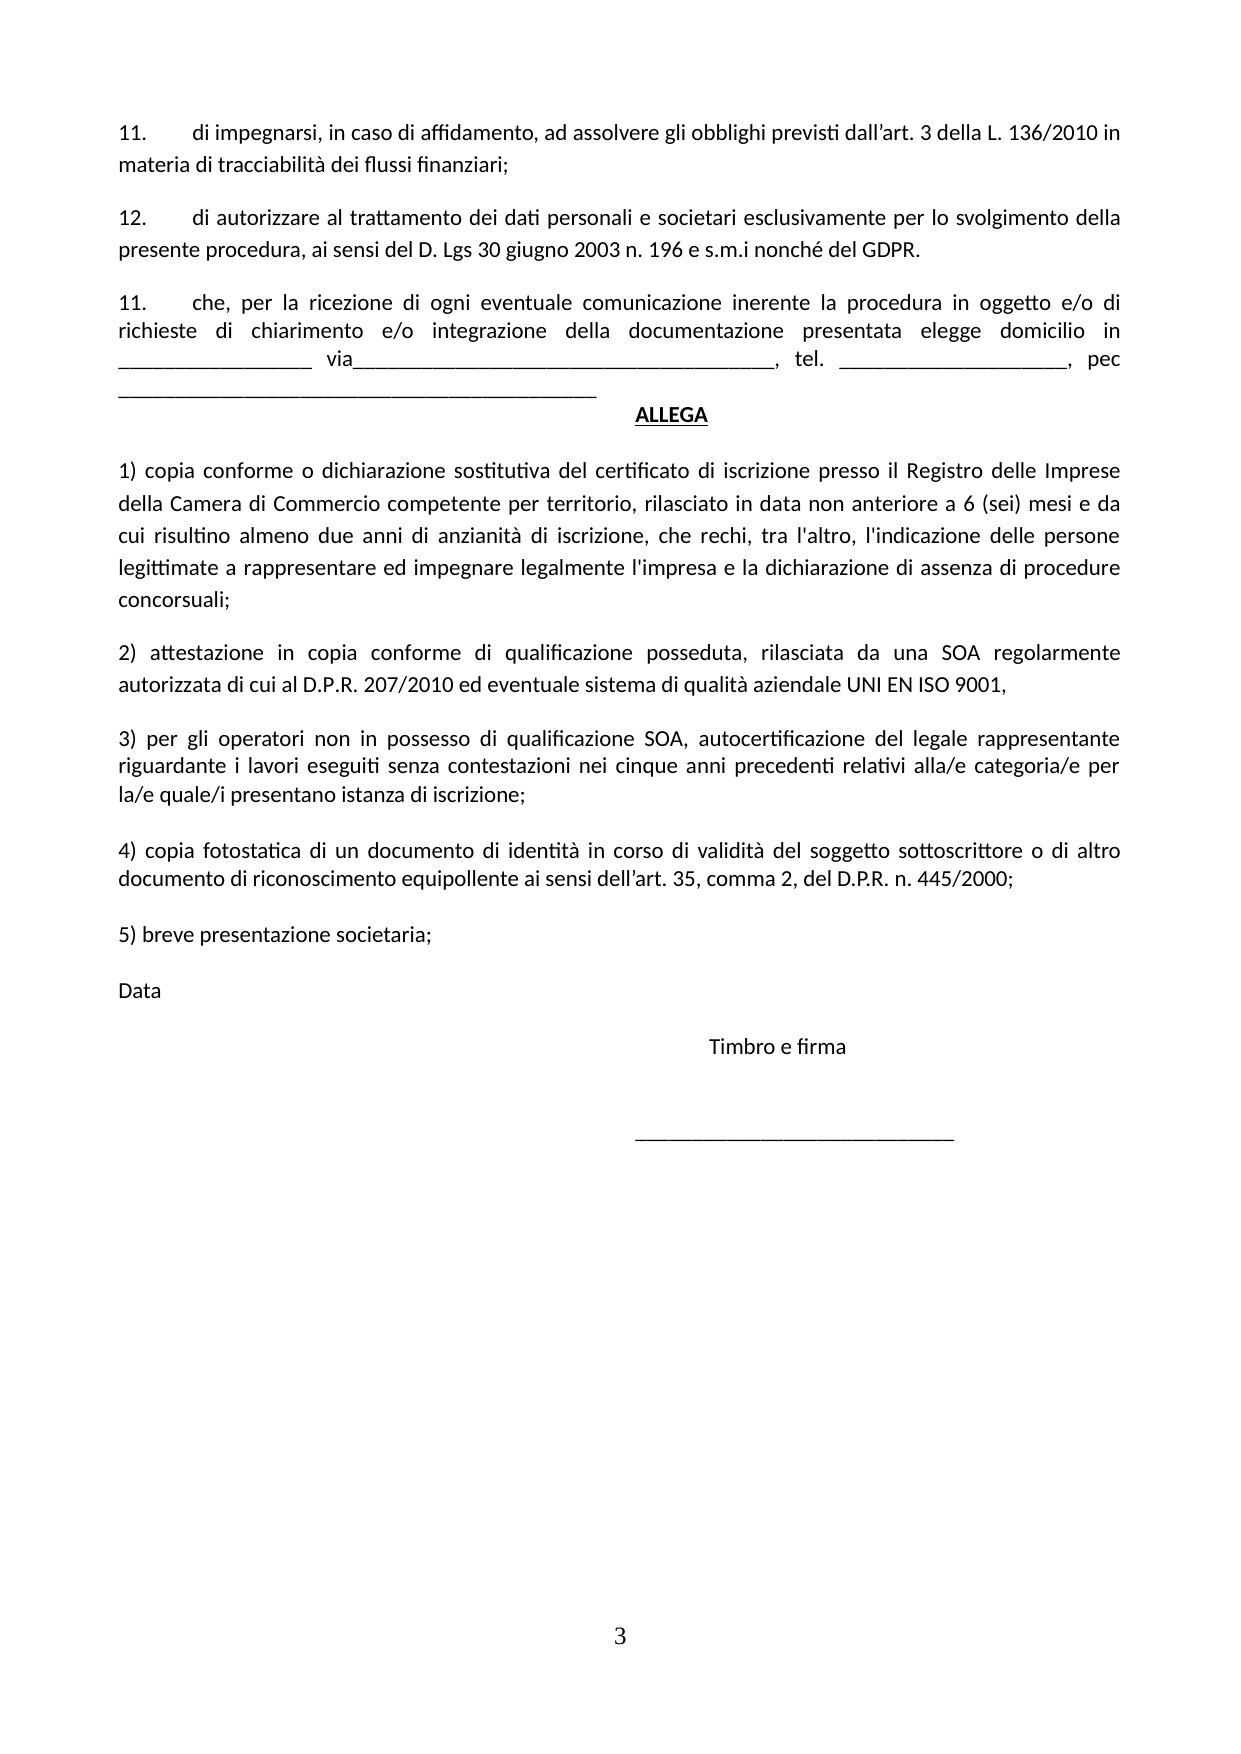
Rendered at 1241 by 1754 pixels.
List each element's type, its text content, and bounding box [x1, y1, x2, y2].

text Data [118, 976, 1122, 1004]
text 2) attestazione in copia conforme di qualificazione posseduta, rilasciata da una SOA regolarmente autorizzata di cui al D.P.R. 207/2010 ed eventuale sistema di qualità aziendale UNI EN ISO 9001, [118, 638, 1122, 699]
text 11. di impegnarsi, in caso di affidamento, ad assolvere gli obblighi previsti dall’art. 3 della L. 136/2010 in materia di tracciabilità dei flussi finanziari; [118, 118, 1122, 178]
text ALLEGA [635, 401, 1122, 429]
text 3) per gli operatori non in possesso di qualificazione SOA, autocertificazione del legale rappresentante riguardante i lavori eseguiti senza contestazioni nei cinque anni precedenti relativi alla/e categoria/e per la/e quale/i presentano istanza di iscrizione; [118, 724, 1122, 808]
text Timbro e firma [118, 1032, 1122, 1060]
list che, per la ricezione di ogni eventuale comunicazione inerente la procedura in oggetto e/o di richieste di chiarimento e/o integrazione della documentazione presentata elegge domicilio in _________________ via_____________________________________, tel. ____________________, pec __________________________________________ [118, 288, 1122, 401]
text 12. di autorizzare al trattamento dei dati personali e societari esclusivamente per lo svolgimento della presente procedura, ai sensi del D. Lgs 30 giugno 2003 n. 196 e s.m.i nonché del GDPR. [118, 203, 1122, 263]
text 1) copia conforme o dichiarazione sostitutiva del certificato di iscrizione presso il Registro delle Imprese della Camera di Commercio competente per territorio, rilasciato in data non anteriore a 6 (sei) mesi e da cui risultino almeno due anni di anzianità di iscrizione, che rechi, tra l'altro, l'indicazione delle persone legittimate a rappresentare ed impegnare legalmente l'impresa e la dichiarazione di assenza di procedure concorsuali; [118, 457, 1122, 613]
text 5) breve presentazione societaria; [118, 920, 1122, 948]
text 4) copia fotostatica di un documento di identità in corso di validità del soggetto sottoscrittore o di altro documento di riconoscimento equipollente ai sensi dell’art. 35, comma 2, del D.P.R. n. 445/2000; [118, 836, 1122, 892]
text ____________________________ [561, 1116, 1122, 1144]
